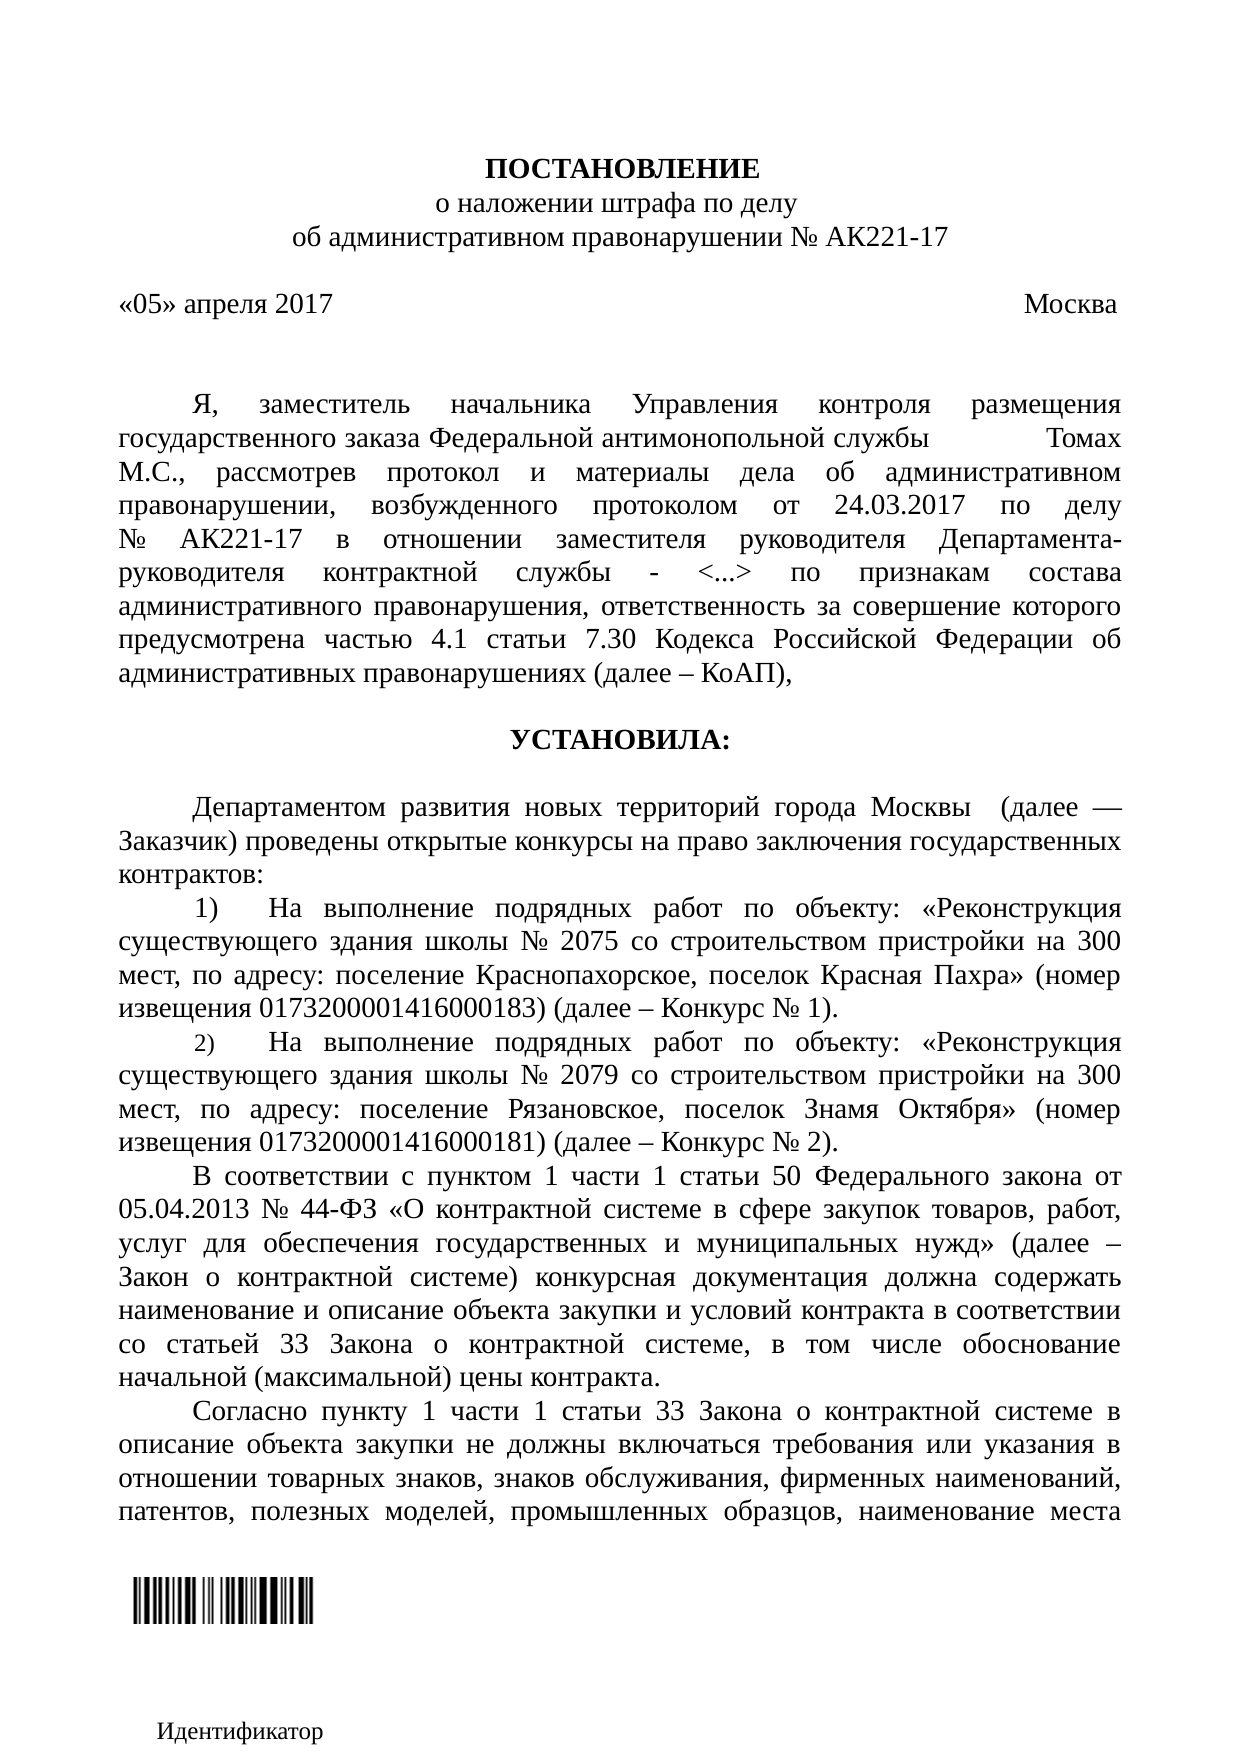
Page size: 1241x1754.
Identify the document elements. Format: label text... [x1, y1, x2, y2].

text Согласно пункту 1 части 1 статьи 33 Закона о контрактной системе в описание объекта закупки не должны включаться требования или указания в отношении товарных знаков, знаков обслуживания, фирменных наименований, патентов, полезных моделей, промышленных образцов, наименование места [118, 1393, 1122, 1527]
text УСТАНОВИЛА: [118, 722, 1122, 756]
text «05» апреля 2017 Москва [118, 286, 1122, 319]
text о наложении штрафа по делу [118, 185, 1122, 219]
text В соответствии с пунктом 1 части 1 статьи 50 Федерального закона от 05.04.2013 № 44-ФЗ «О контрактной системе в сфере закупок товаров, работ, услуг для обеспечения государственных и муниципальных нужд» (далее – Закон о контрактной системе) конкурсная документация должна содержать наименование и описание объекта закупки и условий контракта в соответствии со статьей 33 Закона о контрактной системе, в том числе обоснование начальной (максимальной) цены контракта. [118, 1158, 1122, 1393]
text об административном правонарушении № АК221-17 [118, 219, 1122, 252]
text Я, заместитель начальника Управления контроля размещения государственного заказа Федеральной антимонопольной службы Томах М.С., рассмотрев протокол и материалы дела об административном правонарушении, возбужденного протоколом от 24.03.2017 по делу № АК221-17 в отношении заместителя руководителя Департамента-руководителя контрактной службы - <...> по признакам состава административного правонарушения, ответственность за совершение которого предусмотрена частью 4.1 статьи 7.30 Кодекса Российской Федерации об административных правонарушениях (далее – КоАП), [118, 387, 1122, 688]
picture [118, 1577, 331, 1624]
text Департаментом развития новых территорий города Москвы (далее — Заказчик) проведены открытые конкурсы на право заключения государственных контрактов: [118, 789, 1122, 890]
list На выполнение подрядных работ по объекту: «Реконструкция существующего здания школы № 2075 со строительством пристройки на 300 мест, по адресу: поселение Краснопахорское, поселок Красная Пахра» (номер извещения 0173200001416000183) (далее – Конкурс № 1). [118, 890, 1122, 1024]
text ПОСТАНОВЛЕНИЕ [117, 152, 1078, 185]
list На выполнение подрядных работ по объекту: «Реконструкция существующего здания школы № 2079 со строительством пристройки на 300 мест, по адресу: поселение Рязановское, поселок Знамя Октября» (номер извещения 0173200001416000181) (далее – Конкурс № 2). [118, 1024, 1122, 1158]
